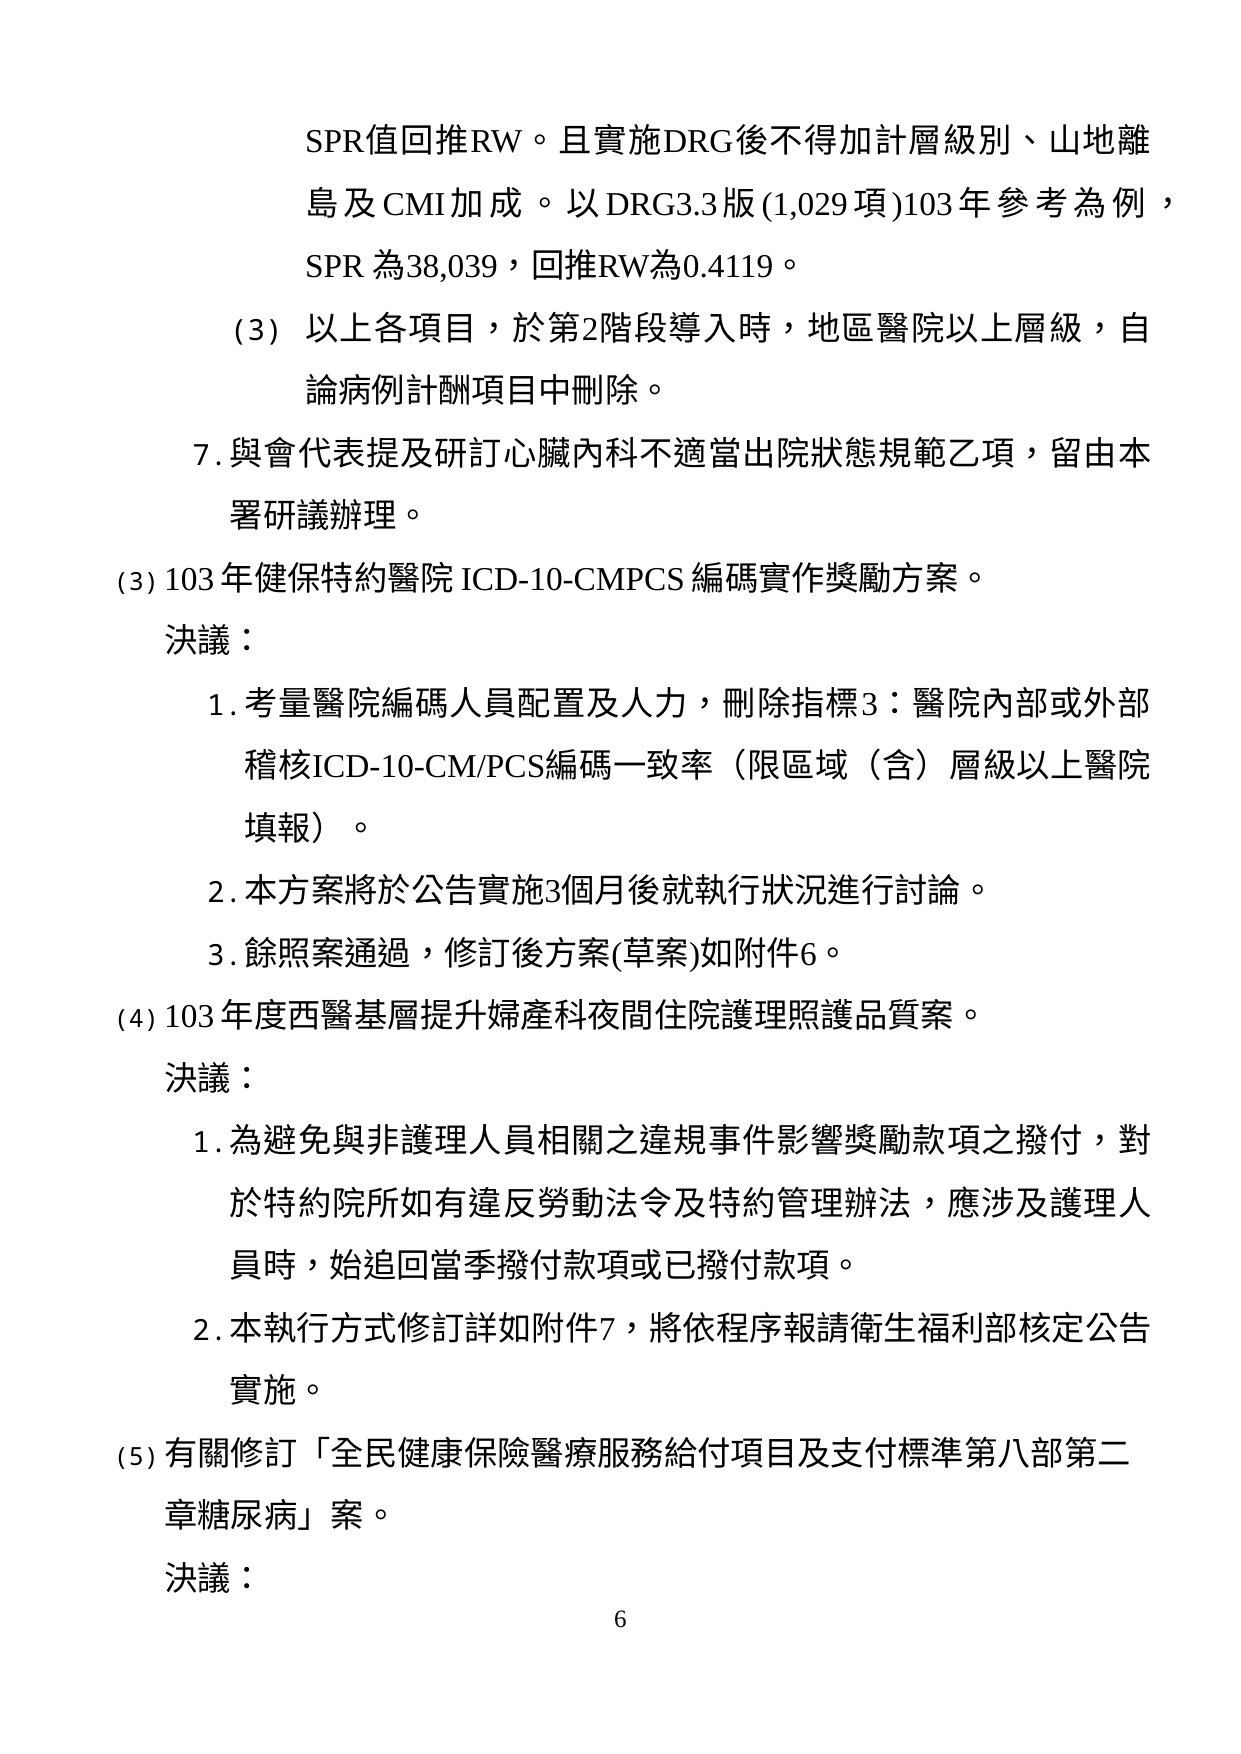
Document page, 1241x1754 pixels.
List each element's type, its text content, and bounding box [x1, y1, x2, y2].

list 103年度西醫基層提升婦產科夜間住院護理照護品質案。 [114, 971, 1152, 1034]
list 本執行方式修訂詳如附件7，將依程序報請衛生福利部核定公告實施。 [192, 1284, 1152, 1409]
list 本方案將於公告實施3個月後就執行狀況進行討論。 [207, 846, 1152, 909]
text 決議： [164, 1034, 1152, 1096]
text 決議： [164, 1534, 1152, 1596]
list 以上各項目，於第2階段導入時，地區醫院以上層級，自論病例計酬項目中刪除。 [230, 284, 1152, 409]
list 為避免與非護理人員相關之違規事件影響獎勵款項之撥付，對於特約院所如有違反勞動法令及特約管理辦法，應涉及護理人員時，始追回當季撥付款項或已撥付款項。 [192, 1096, 1152, 1284]
list 與會代表提及研訂心臟內科不適當出院狀態規範乙項，留由本署研議辦理。 [192, 409, 1152, 534]
list 餘照案通過，修訂後方案(草案)如附件6。 [207, 909, 1152, 971]
list 有關修訂「全民健康保險醫療服務給付項目及支付標準第八部第二章糖尿病」案。 [114, 1409, 1152, 1534]
list 考量醫院編碼人員配置及人力，刪除指標3：醫院內部或外部稽核ICD-10-CM/PCS編碼一致率（限區域（含）層級以上醫院填報）。 [207, 659, 1152, 846]
list 「自行要求剖腹產」：於MDC14下新增DRG513，該DRG之RW由論病例計酬支付點數（15,669點）及各年當年度的SPR值回推RW。且實施DRG後不得加計層級別、山地離島及CMI加成。以DRG3.3版(1,029項)103年參考為例，SPR 為38,039，回推RW為0.4119。 [230, 96, 1152, 284]
text 決議： [164, 596, 1152, 659]
list 103年健保特約醫院ICD-10-CMPCS編碼實作獎勵方案。 [114, 534, 1152, 596]
